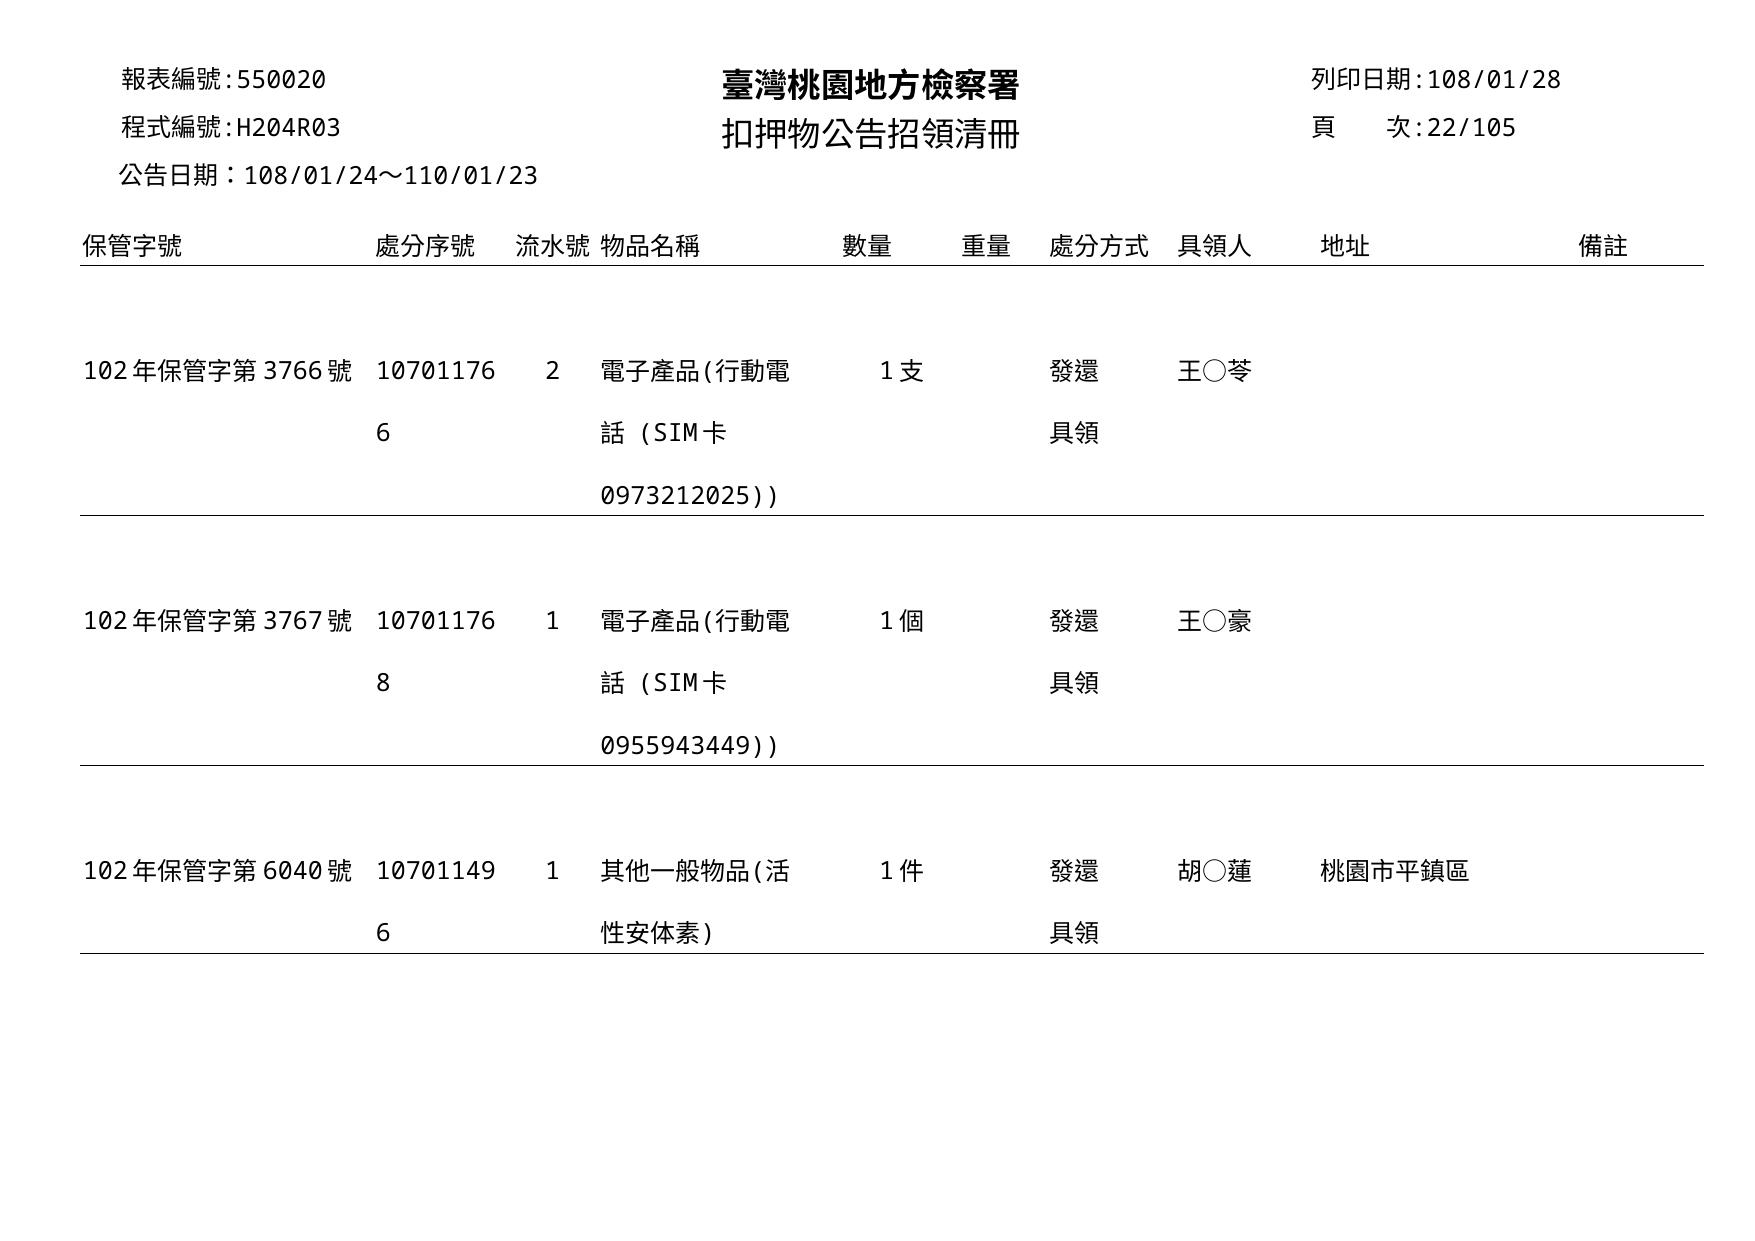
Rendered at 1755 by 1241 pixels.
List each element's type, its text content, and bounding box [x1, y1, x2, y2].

table_cell [1575, 266, 1704, 515]
table_cell 107011766 [373, 266, 507, 515]
table_cell 2 [507, 266, 597, 515]
table_header 保管字號 [80, 203, 373, 265]
table_header 處分方式 [1046, 203, 1175, 265]
table_cell 發還 具領 [1046, 266, 1175, 515]
table_cell 胡○蓮 [1175, 766, 1317, 953]
table_cell [1575, 766, 1704, 953]
table_header 具領人 [1175, 203, 1317, 265]
table_cell 1 [507, 766, 597, 953]
table_cell 發還 具領 [1046, 516, 1175, 765]
table_header 數量 [808, 203, 927, 265]
table_cell [927, 516, 1046, 765]
table_cell 1個 [808, 516, 927, 765]
table_header 備註 [1575, 203, 1704, 265]
table_cell 102年保管字第6040號 [80, 766, 373, 953]
table_cell [1317, 266, 1575, 515]
table_cell 電子產品(行動電話 (SIM卡0973212025)) [597, 266, 807, 515]
table_header 流水號 [507, 203, 597, 265]
table_cell 107011496 [373, 766, 507, 953]
table_header 重量 [927, 203, 1046, 265]
table_cell [927, 266, 1046, 515]
table_cell 其他一般物品(活性安体素) [597, 766, 807, 953]
table_cell 102年保管字第3767號 [80, 516, 373, 765]
table_cell 電子產品(行動電話 (SIM卡0955943449)) [597, 516, 807, 765]
table_cell 桃園市平鎮區 [1317, 766, 1575, 953]
table_cell 王○苓 [1175, 266, 1317, 515]
table_cell 107011768 [373, 516, 507, 765]
table_cell 1支 [808, 266, 927, 515]
table_header 地址 [1317, 203, 1575, 265]
table_cell [1317, 516, 1575, 765]
table_cell 1 [507, 516, 597, 765]
table_cell [1575, 516, 1704, 765]
table_cell [927, 766, 1046, 953]
table_cell 發還 具領 [1046, 766, 1175, 953]
table_cell 1件 [808, 766, 927, 953]
table_cell 王○豪 [1175, 516, 1317, 765]
table_header 處分序號 [373, 203, 507, 265]
table_header 物品名稱 [597, 203, 807, 265]
table_cell 102年保管字第3766號 [80, 266, 373, 515]
